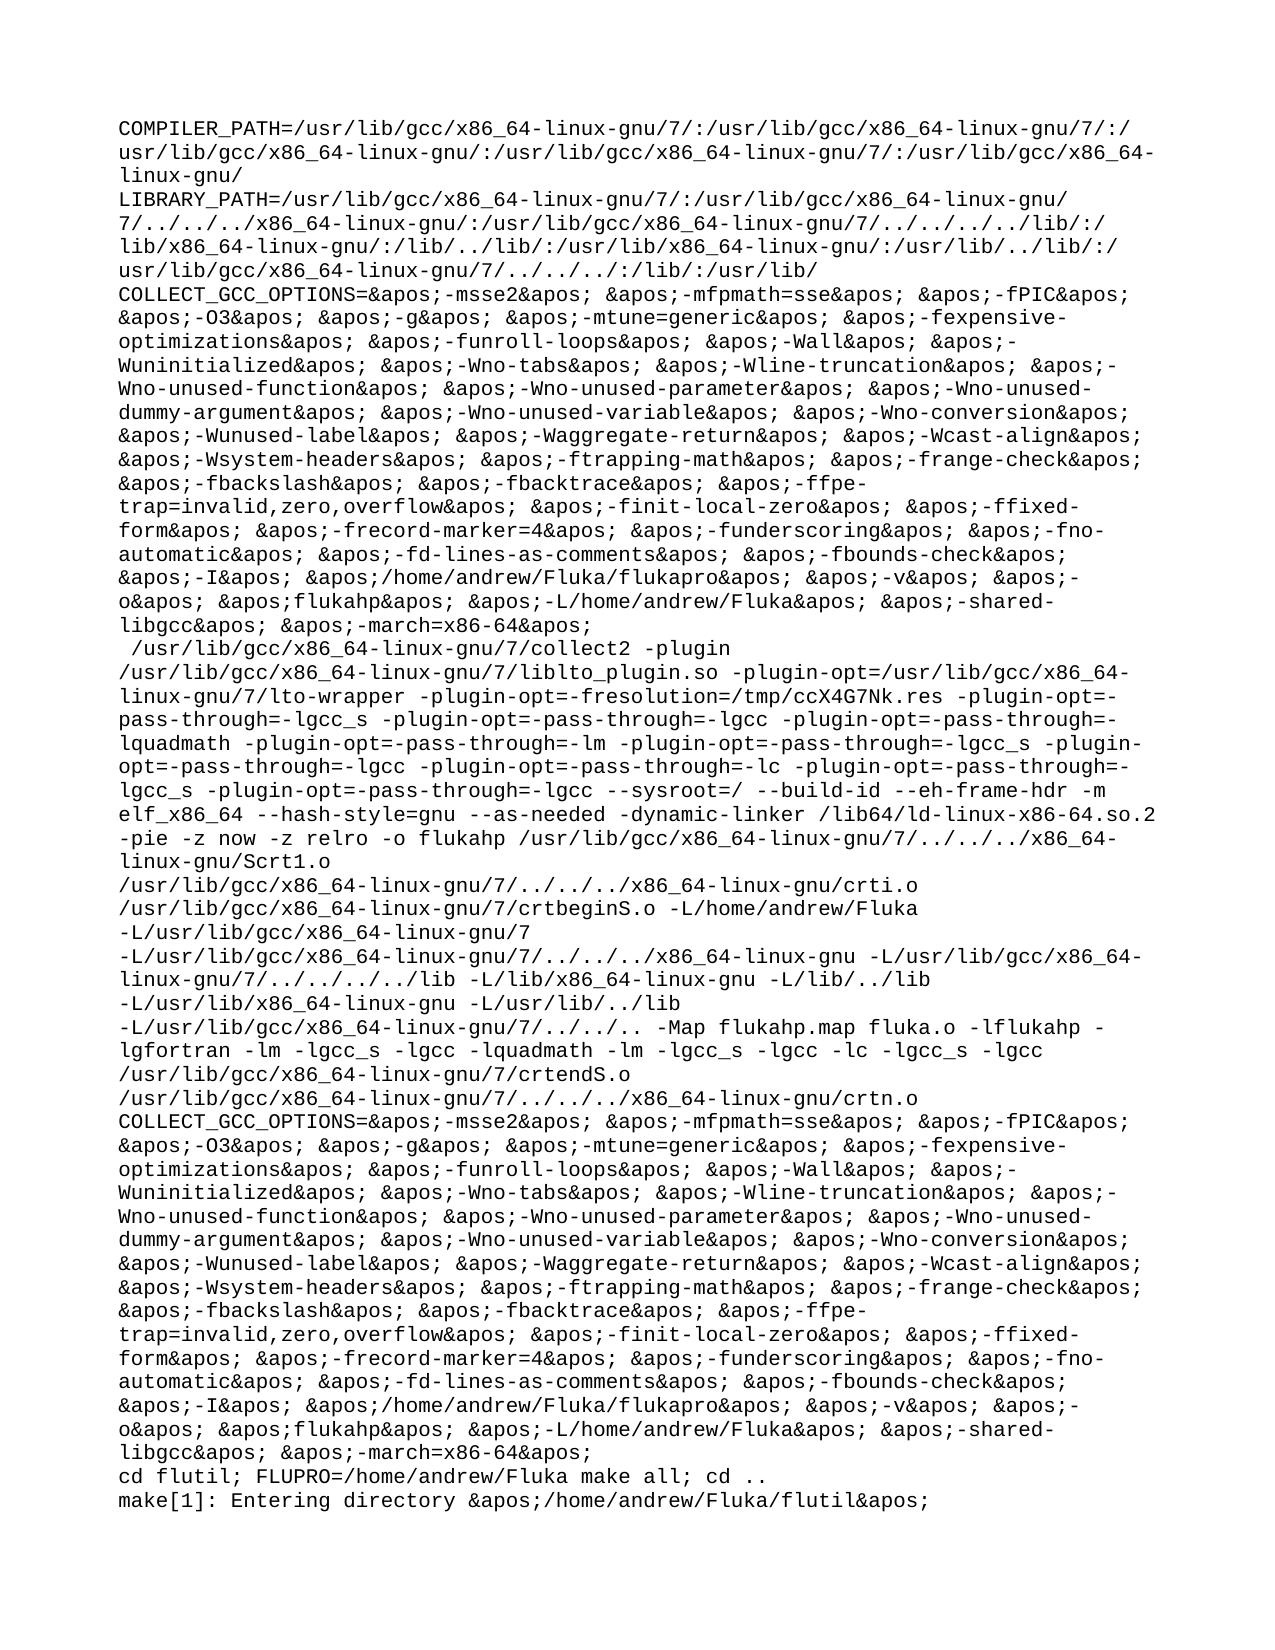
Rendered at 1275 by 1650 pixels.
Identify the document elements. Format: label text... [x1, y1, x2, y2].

text /usr/lib/gcc/x86_64-linux-gnu/7/collect2 -plugin /usr/lib/gcc/x86_64-linux-gnu/7/liblto_plugin.so -plugin-opt=/usr/lib/gcc/x86_64-linux-gnu/7/lto-wrapper -plugin-opt=-fresolution=/tmp/ccX4G7Nk.res -plugin-opt=-pass-through=-lgcc_s -plugin-opt=-pass-through=-lgcc -plugin-opt=-pass-through=-lquadmath -plugin-opt=-pass-through=-lm -plugin-opt=-pass-through=-lgcc_s -plugin-opt=-pass-through=-lgcc -plugin-opt=-pass-through=-lc -plugin-opt=-pass-through=-lgcc_s -plugin-opt=-pass-through=-lgcc --sysroot=/ --build-id --eh-frame-hdr -m elf_x86_64 --hash-style=gnu --as-needed -dynamic-linker /lib64/ld-linux-x86-64.so.2 -pie -z now -z relro -o flukahp /usr/lib/gcc/x86_64-linux-gnu/7/../../../x86_64-linux-gnu/Scrt1.o /usr/lib/gcc/x86_64-linux-gnu/7/../../../x86_64-linux-gnu/crti.o /usr/lib/gcc/x86_64-linux-gnu/7/crtbeginS.o -L/home/andrew/Fluka -L/usr/lib/gcc/x86_64-linux-gnu/7 -L/usr/lib/gcc/x86_64-linux-gnu/7/../../../x86_64-linux-gnu -L/usr/lib/gcc/x86_64-linux-gnu/7/../../../../lib -L/lib/x86_64-linux-gnu -L/lib/../lib -L/usr/lib/x86_64-linux-gnu -L/usr/lib/../lib -L/usr/lib/gcc/x86_64-linux-gnu/7/../../.. -Map flukahp.map fluka.o -lflukahp -lgfortran -lm -lgcc_s -lgcc -lquadmath -lm -lgcc_s -lgcc -lc -lgcc_s -lgcc /usr/lib/gcc/x86_64-linux-gnu/7/crtendS.o /usr/lib/gcc/x86_64-linux-gnu/7/../../../x86_64-linux-gnu/crtn.o [118, 638, 1157, 1111]
text COLLECT_GCC_OPTIONS=&apos;-msse2&apos; &apos;-mfpmath=sse&apos; &apos;-fPIC&apos; &apos;-O3&apos; &apos;-g&apos; &apos;-mtune=generic&apos; &apos;-fexpensive-optimizations&apos; &apos;-funroll-loops&apos; &apos;-Wall&apos; &apos;-Wuninitialized&apos; &apos;-Wno-tabs&apos; &apos;-Wline-truncation&apos; &apos;-Wno-unused-function&apos; &apos;-Wno-unused-parameter&apos; &apos;-Wno-unused-dummy-argument&apos; &apos;-Wno-unused-variable&apos; &apos;-Wno-conversion&apos; &apos;-Wunused-label&apos; &apos;-Waggregate-return&apos; &apos;-Wcast-align&apos; &apos;-Wsystem-headers&apos; &apos;-ftrapping-math&apos; &apos;-frange-check&apos; &apos;-fbackslash&apos; &apos;-fbacktrace&apos; &apos;-ffpe-trap=invalid,zero,overflow&apos; &apos;-finit-local-zero&apos; &apos;-ffixed-form&apos; &apos;-frecord-marker=4&apos; &apos;-funderscoring&apos; &apos;-fno-automatic&apos; &apos;-fd-lines-as-comments&apos; &apos;-fbounds-check&apos; &apos;-I&apos; &apos;/home/andrew/Fluka/flukapro&apos; &apos;-v&apos; &apos;-o&apos; &apos;flukahp&apos; &apos;-L/home/andrew/Fluka&apos; &apos;-shared-libgcc&apos; &apos;-march=x86-64&apos; [118, 284, 1157, 638]
text make[1]: Entering directory &apos;/home/andrew/Fluka/flutil&apos; [118, 1489, 1157, 1513]
text COLLECT_GCC_OPTIONS=&apos;-msse2&apos; &apos;-mfpmath=sse&apos; &apos;-fPIC&apos; &apos;-O3&apos; &apos;-g&apos; &apos;-mtune=generic&apos; &apos;-fexpensive-optimizations&apos; &apos;-funroll-loops&apos; &apos;-Wall&apos; &apos;-Wuninitialized&apos; &apos;-Wno-tabs&apos; &apos;-Wline-truncation&apos; &apos;-Wno-unused-function&apos; &apos;-Wno-unused-parameter&apos; &apos;-Wno-unused-dummy-argument&apos; &apos;-Wno-unused-variable&apos; &apos;-Wno-conversion&apos; &apos;-Wunused-label&apos; &apos;-Waggregate-return&apos; &apos;-Wcast-align&apos; &apos;-Wsystem-headers&apos; &apos;-ftrapping-math&apos; &apos;-frange-check&apos; &apos;-fbackslash&apos; &apos;-fbacktrace&apos; &apos;-ffpe-trap=invalid,zero,overflow&apos; &apos;-finit-local-zero&apos; &apos;-ffixed-form&apos; &apos;-frecord-marker=4&apos; &apos;-funderscoring&apos; &apos;-fno-automatic&apos; &apos;-fd-lines-as-comments&apos; &apos;-fbounds-check&apos; &apos;-I&apos; &apos;/home/andrew/Fluka/flukapro&apos; &apos;-v&apos; &apos;-o&apos; &apos;flukahp&apos; &apos;-L/home/andrew/Fluka&apos; &apos;-shared-libgcc&apos; &apos;-march=x86-64&apos; [118, 1111, 1157, 1466]
text COMPILER_PATH=/usr/lib/gcc/x86_64-linux-gnu/7/:/usr/lib/gcc/x86_64-linux-gnu/7/:/usr/lib/gcc/x86_64-linux-gnu/:/usr/lib/gcc/x86_64-linux-gnu/7/:/usr/lib/gcc/x86_64-linux-gnu/ [118, 118, 1157, 189]
text LIBRARY_PATH=/usr/lib/gcc/x86_64-linux-gnu/7/:/usr/lib/gcc/x86_64-linux-gnu/7/../../../x86_64-linux-gnu/:/usr/lib/gcc/x86_64-linux-gnu/7/../../../../lib/:/lib/x86_64-linux-gnu/:/lib/../lib/:/usr/lib/x86_64-linux-gnu/:/usr/lib/../lib/:/usr/lib/gcc/x86_64-linux-gnu/7/../../../:/lib/:/usr/lib/ [118, 189, 1157, 284]
text cd flutil; FLUPRO=/home/andrew/Fluka make all; cd .. [118, 1466, 1157, 1489]
